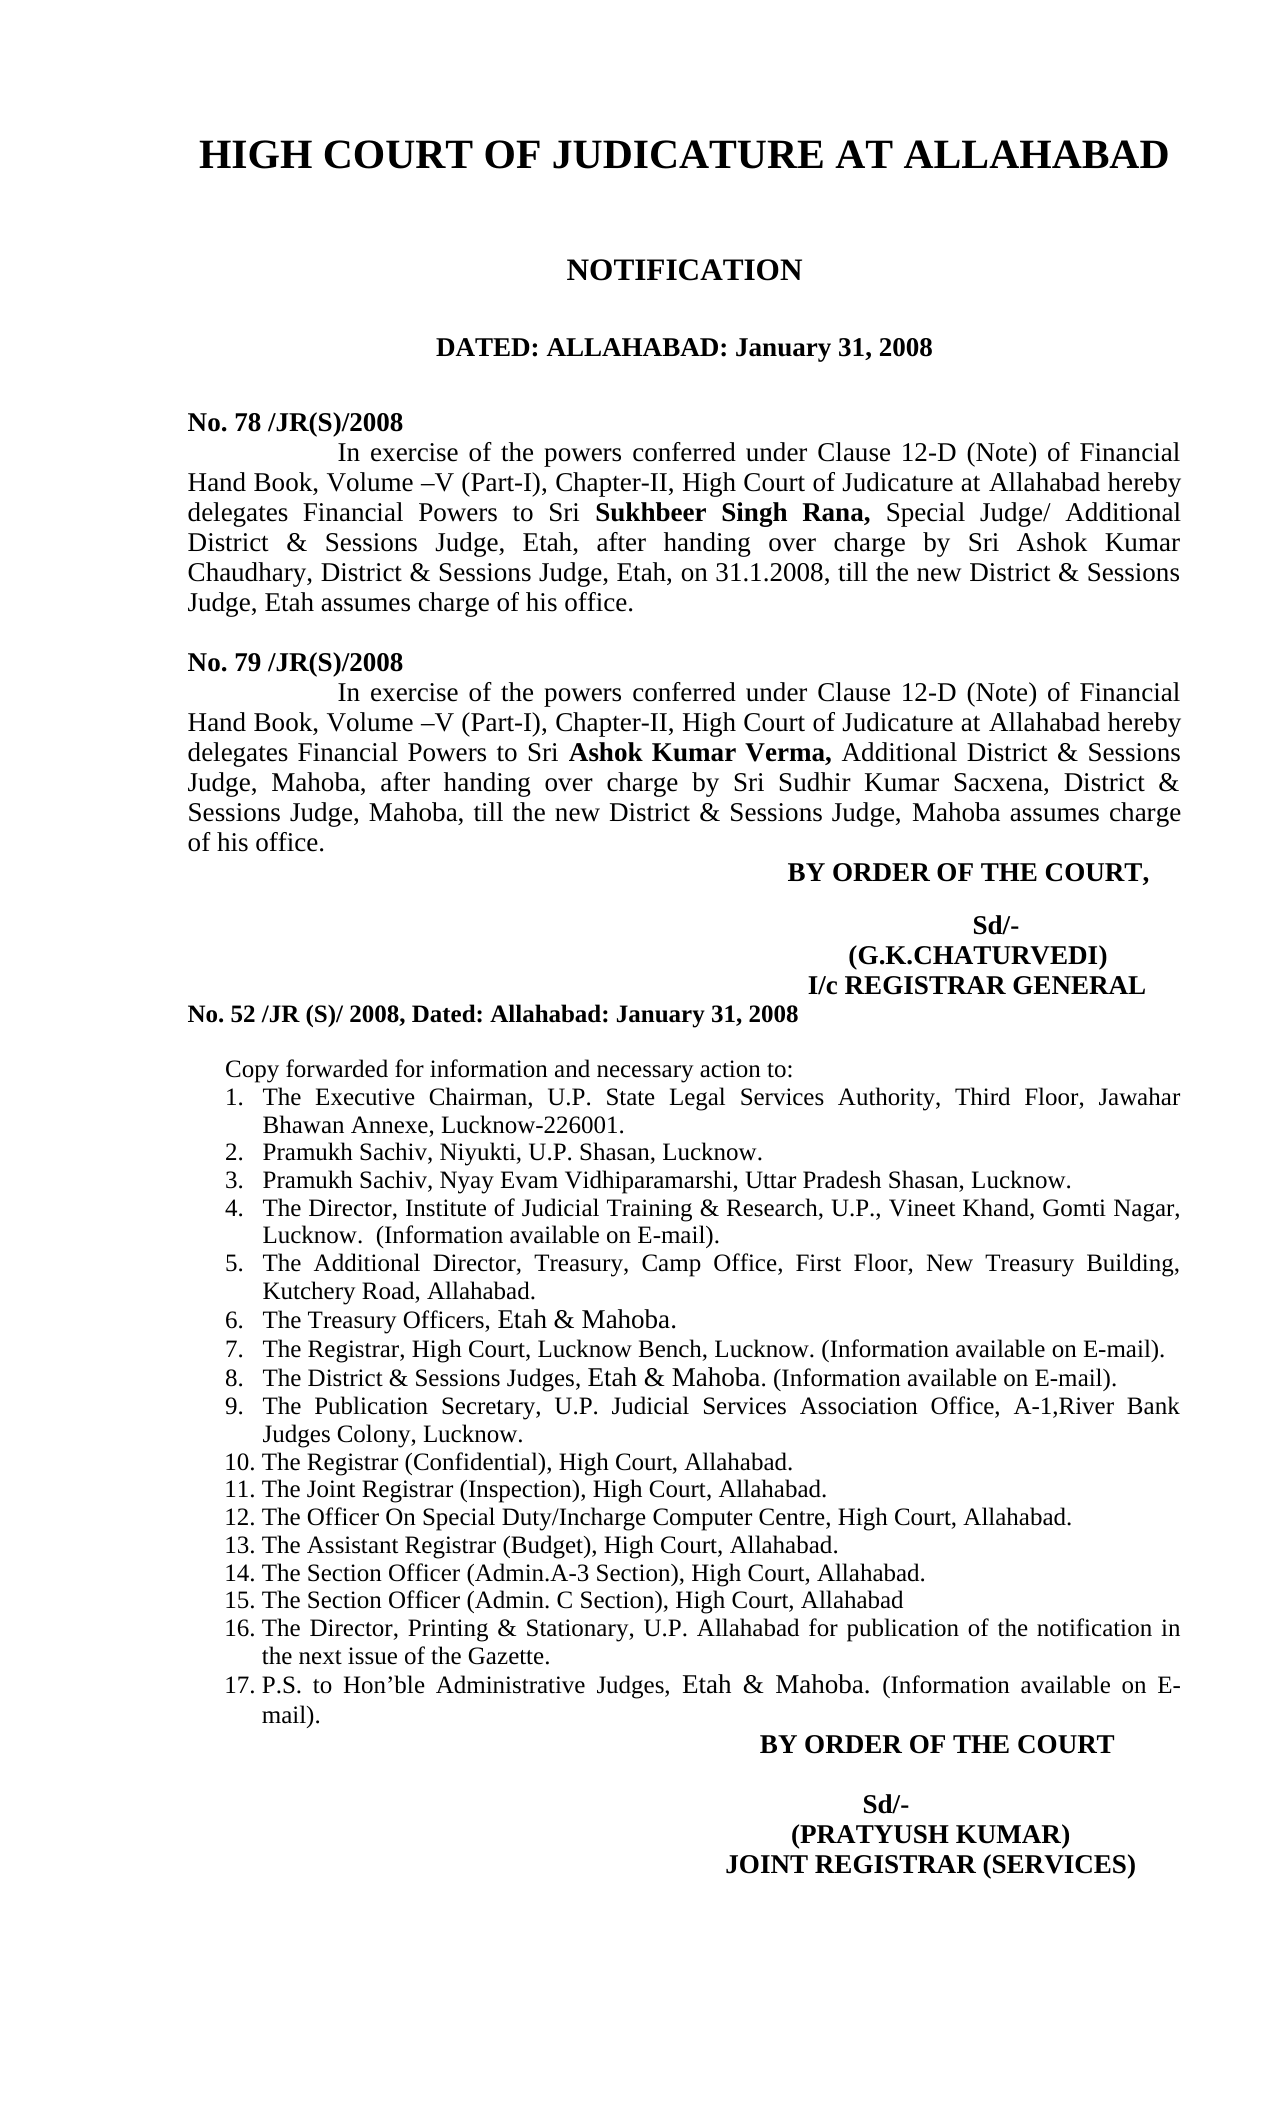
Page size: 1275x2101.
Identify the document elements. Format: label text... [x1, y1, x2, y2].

text BY ORDER OF THE COURT, [412, 857, 1181, 887]
subtitle DATED: ALLAHABAD: January 31, 2008 [187, 332, 1181, 362]
list The District & Sessions Judges, Etah & Mahoba. (Information available on E-mail). [225, 1362, 1181, 1392]
text (G.K.CHATURVEDI) [712, 940, 1181, 970]
text Copy forwarded for information and necessary action to: [187, 1055, 1181, 1083]
text I/c REGISTRAR GENERAL [787, 970, 1181, 1000]
subtitle NOTIFICATION [187, 252, 1181, 287]
subtitle No. 78 /JR(S)/2008 [187, 407, 1181, 437]
text BY ORDER OF THE COURT [712, 1729, 1181, 1759]
list The Director, Institute of Judicial Training & Research, U.P., Vineet Khand, Gomti Nagar, Lucknow. (Information available on E-mail). [225, 1194, 1181, 1249]
list The Publication Secretary, U.P. Judicial Services Association Office, A-1,River Bank Judges Colony, Lucknow. [225, 1392, 1181, 1448]
text In exercise of the powers conferred under Clause 12-D (Note) of Financial Hand Book, Volume –V (Part-I), Chapter-II, High Court of Judicature at Allahabad hereby delegates Financial Powers to Sri Ashok Kumar Verma, Additional District & Sessions Judge, Mahoba, after handing over charge by Sri Sudhir Kumar Sacxena, District & Sessions Judge, Mahoba, till the new District & Sessions Judge, Mahoba assumes charge of his office. [187, 677, 1181, 857]
list The Assistant Registrar (Budget), High Court, Allahabad. [224, 1531, 1181, 1559]
text JOINT REGISTRAR (SERVICES) [187, 1849, 1181, 1879]
list Pramukh Sachiv, Niyukti, U.P. Shasan, Lucknow. [225, 1138, 1181, 1166]
list The Director, Printing & Stationary, U.P. Allahabad for publication of the notification in the next issue of the Gazette. [224, 1614, 1181, 1669]
list The Section Officer (Admin. C Section), High Court, Allahabad [224, 1586, 1181, 1614]
text In exercise of the powers conferred under Clause 12-D (Note) of Financial Hand Book, Volume –V (Part-I), Chapter-II, High Court of Judicature at Allahabad hereby delegates Financial Powers to Sri Sukhbeer Singh Rana, Special Judge/ Additional District & Sessions Judge, Etah, after handing over charge by Sri Ashok Kumar Chaudhary, District & Sessions Judge, Etah, on 31.1.2008, till the new District & Sessions Judge, Etah assumes charge of his office. [187, 437, 1181, 617]
list The Registrar, High Court, Lucknow Bench, Lucknow. (Information available on E-mail). [225, 1335, 1181, 1362]
list The Executive Chairman, U.P. State Legal Services Authority, Third Floor, Jawahar Bhawan Annexe, Lucknow-226001. [225, 1083, 1181, 1138]
list The Officer On Special Duty/Incharge Computer Centre, High Court, Allahabad. [224, 1503, 1181, 1531]
list P.S. to Hon’ble Administrative Judges, Etah & Mahoba. (Information available on E-mail). [224, 1669, 1181, 1729]
text HIGH COURT OF JUDICATURE AT ALLAHABAD [187, 131, 1181, 177]
list The Section Officer (Admin.A-3 Section), High Court, Allahabad. [224, 1559, 1181, 1586]
list Pramukh Sachiv, Nyay Evam Vidhiparamarshi, Uttar Pradesh Shasan, Lucknow. [225, 1166, 1181, 1194]
text Sd/- [37, 910, 1181, 940]
list The Treasury Officers, Etah & Mahoba. [225, 1305, 1181, 1335]
list The Registrar (Confidential), High Court, Allahabad. [224, 1448, 1181, 1476]
text (PRATYUSH KUMAR) [562, 1819, 1183, 1849]
text No. 52 /JR (S)/ 2008, Dated: Allahabad: January 31, 2008 [187, 1000, 1183, 1028]
text Sd/- [787, 1789, 1181, 1819]
subtitle No. 79 /JR(S)/2008 [187, 647, 1181, 677]
list The Joint Registrar (Inspection), High Court, Allahabad. [224, 1476, 1181, 1503]
list The Additional Director, Treasury, Camp Office, First Floor, New Treasury Building, Kutchery Road, Allahabad. [225, 1249, 1181, 1305]
